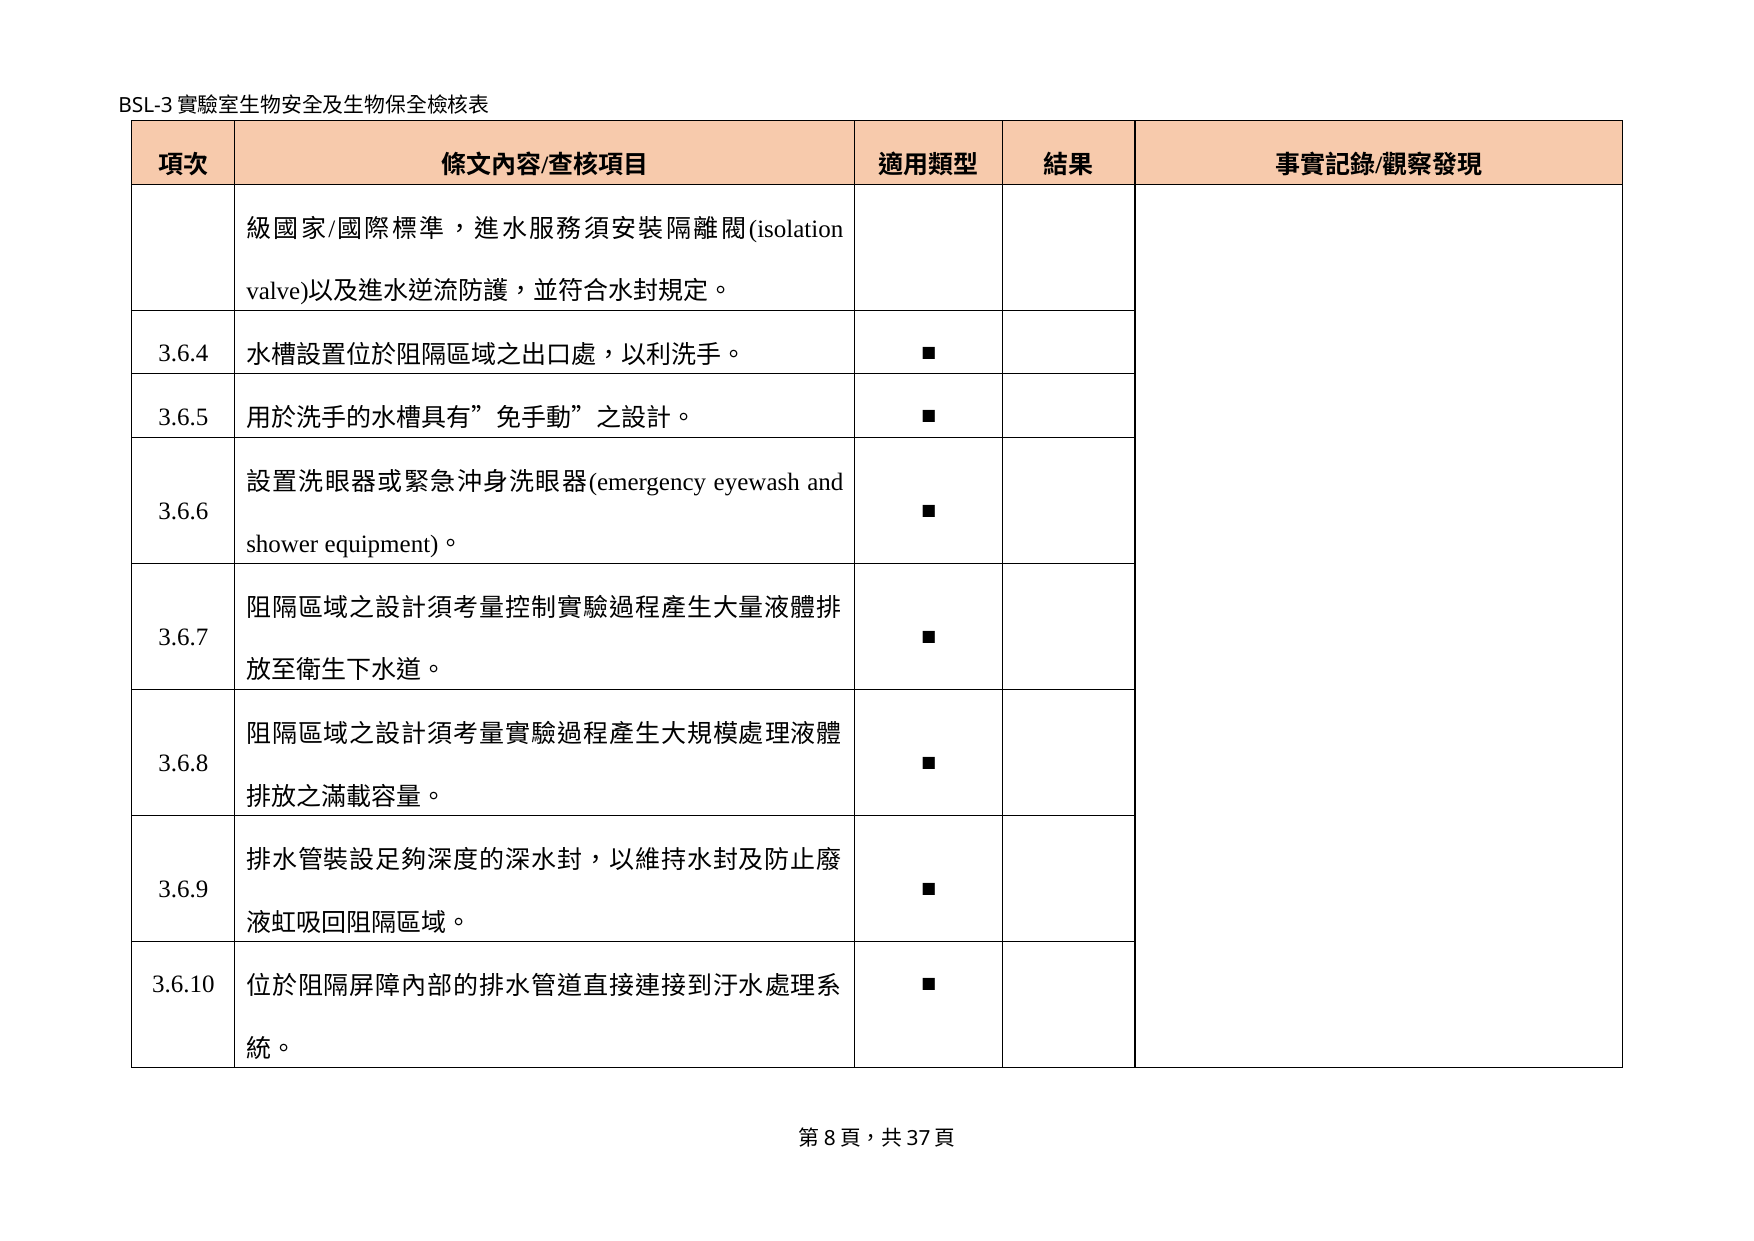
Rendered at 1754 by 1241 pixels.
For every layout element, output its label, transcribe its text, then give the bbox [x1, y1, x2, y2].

table_cell 3.6.6 [132, 438, 234, 563]
table_cell 3.6.4 [132, 311, 234, 373]
table_cell 排水管裝設足夠深度的深水封，以維持水封及防止廢液虹吸回阻隔區域。 [235, 816, 854, 941]
table_cell ■ [855, 942, 1002, 1067]
table_cell 3.6.10 [132, 942, 234, 1067]
table_cell [132, 185, 234, 310]
table_cell 水槽設置位於阻隔區域之出口處，以利洗手。 [235, 311, 854, 373]
table_cell [1003, 185, 1134, 310]
table_cell [1003, 311, 1134, 373]
table_cell 阻隔區域之設計須考量控制實驗過程產生大量液體排放至衛生下水道。 [235, 564, 854, 689]
table_header 事實記錄/觀察發現 [1136, 121, 1622, 184]
table_cell ■ [855, 690, 1002, 815]
table_cell ■ [855, 311, 1002, 373]
table_cell 用於洗手的水槽具有”免手動”之設計。 [235, 374, 854, 437]
table_cell 級國家/國際標準，進水服務須安裝隔離閥(isolation valve)以及進水逆流防護，並符合水封規定。 [235, 185, 854, 310]
table_cell [1003, 690, 1134, 815]
table_header 結果 [1003, 121, 1134, 184]
table_cell [1003, 942, 1134, 1067]
table_cell 3.6.9 [132, 816, 234, 941]
table_cell ■ [855, 438, 1002, 563]
table_cell 3.6.7 [132, 564, 234, 689]
table_cell [1003, 564, 1134, 689]
table_cell [855, 185, 1002, 310]
table_cell 3.6.8 [132, 690, 234, 815]
table_cell 位於阻隔屏障內部的排水管道直接連接到汙水處理系統。 [235, 942, 854, 1067]
table_header 條文內容/查核項目 [235, 121, 854, 184]
table_header 項次 [132, 121, 234, 184]
table_cell ■ [855, 564, 1002, 689]
table_header 適用類型 [855, 121, 1002, 184]
table_cell [1003, 816, 1134, 941]
table_cell ■ [855, 374, 1002, 437]
table_cell 阻隔區域之設計須考量實驗過程產生大規模處理液體排放之滿載容量。 [235, 690, 854, 815]
table_cell [1003, 374, 1134, 437]
table_cell 3.6.5 [132, 374, 234, 437]
table_cell [1136, 185, 1622, 1067]
table_cell [1003, 438, 1134, 563]
table_cell ■ [855, 816, 1002, 941]
table_cell 設置洗眼器或緊急沖身洗眼器(emergency eyewash and shower equipment)。 [235, 438, 854, 563]
